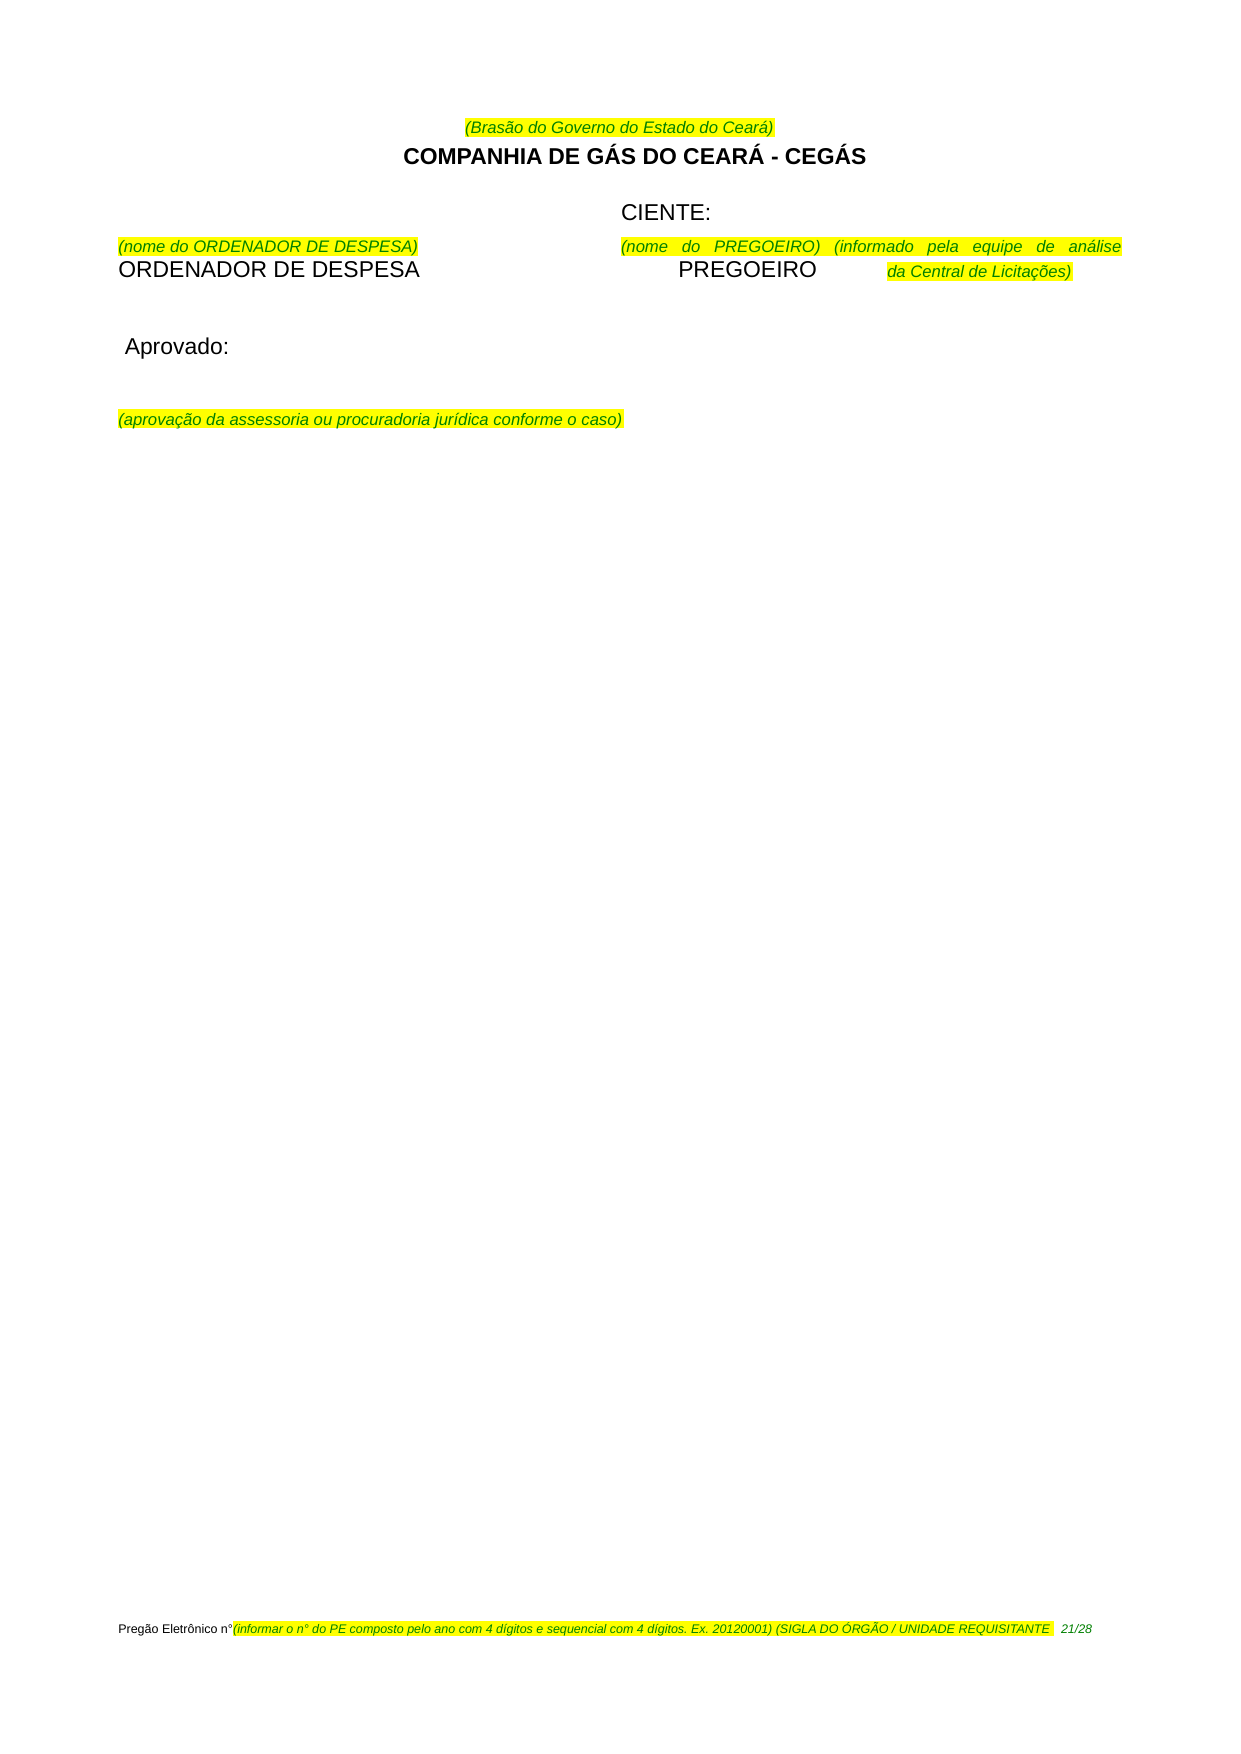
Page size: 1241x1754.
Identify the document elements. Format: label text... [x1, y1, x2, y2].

text (nome do ORDENADOR DE DESPESA) (nome do PREGOEIRO) (informado pela equipe de análise ORDENADOR DE DESPESA PREGOEIRO da Central de Licitações) [118, 237, 1122, 283]
text (aprovação da assessoria ou procuradoria jurídica conforme o caso) [118, 409, 1122, 428]
text CIENTE: [118, 199, 1122, 225]
text Aprovado: [118, 333, 1122, 359]
